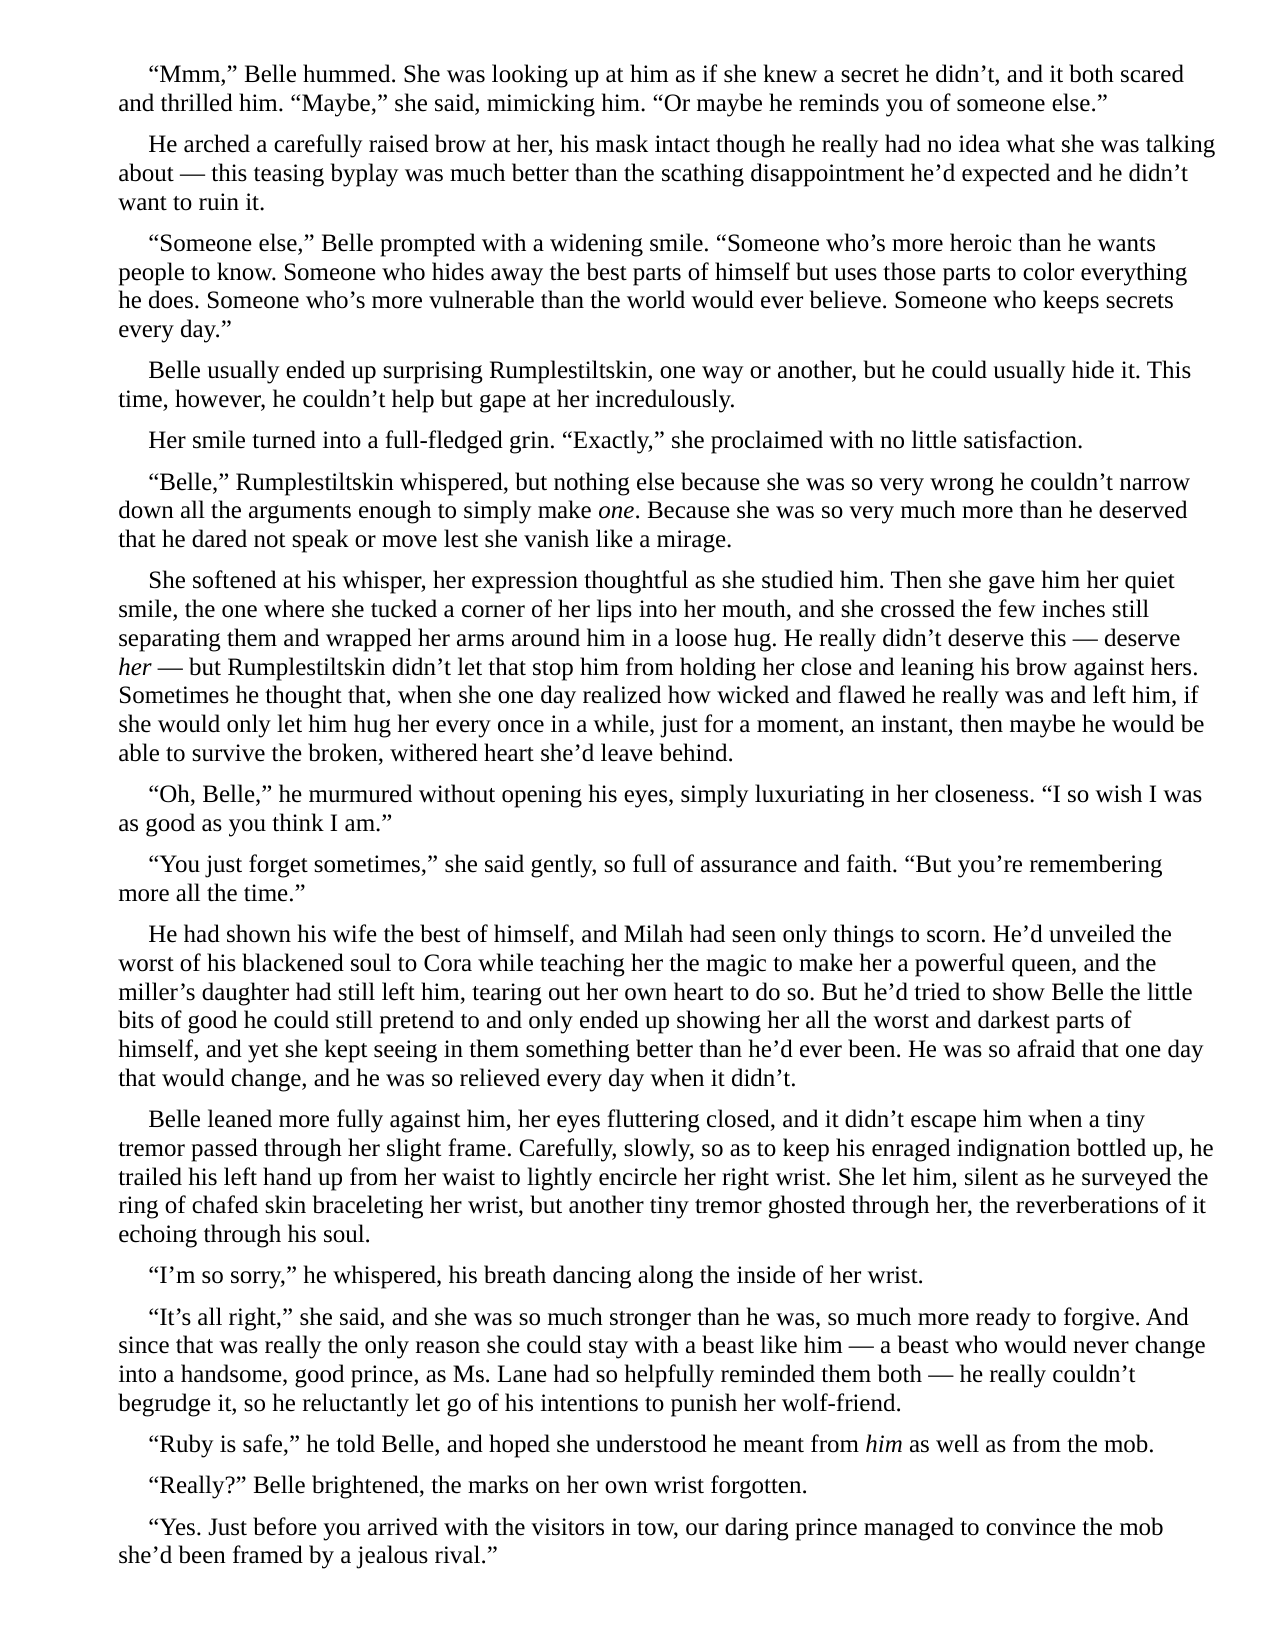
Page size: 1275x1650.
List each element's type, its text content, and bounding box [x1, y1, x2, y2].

text “I’m so sorry,” he whispered, his breath dancing along the inside of her wrist. [118, 1260, 1216, 1289]
text “Someone else,” Belle prompted with a widening smile. “Someone who’s more heroic than he wants people to know. Someone who hides away the best parts of himself but uses those parts to color everything he does. Someone who’s more vulnerable than the world would ever believe. Someone who keeps secrets every day.” [118, 228, 1216, 343]
text “It’s all right,” she said, and she was so much stronger than he was, so much more ready to forgive. And since that was really the only reason she could stay with a beast like him — a beast who would never change into a handsome, good prince, as Ms. Lane had so helpfully reminded them both — he really couldn’t begrudge it, so he reluctantly let go of his intentions to punish her wolf-friend. [118, 1302, 1216, 1417]
text “Mmm,” Belle hummed. She was looking up at him as if she knew a secret he didn’t, and it both scared and thrilled him. “Maybe,” she said, mimicking him. “Or maybe he reminds you of someone else.” [118, 59, 1216, 117]
text Her smile turned into a full-fledged grin. “Exactly,” she proclaimed with no little satisfaction. [118, 425, 1216, 454]
text He had shown his wife the best of himself, and Milah had seen only things to scorn. He’d unveiled the worst of his blackened soul to Cora while teaching her the magic to make her a powerful queen, and the miller’s daughter had still left him, tearing out her own heart to do so. But he’d tried to show Belle the little bits of good he could still pretend to and only ended up showing her all the worst and darkest parts of himself, and yet she kept seeing in them something better than he’d ever been. He was so afraid that one day that would change, and he was so relieved every day when it didn’t. [118, 919, 1216, 1092]
text “Really?” Belle brightened, the marks on her own wrist forgotten. [118, 1470, 1216, 1499]
text “Ruby is safe,” he told Belle, and hoped she understood he meant from him as well as from the mob. [118, 1429, 1216, 1458]
text “Yes. Just before you arrived with the visitors in tow, our daring prince managed to convince the mob she’d been framed by a jealous rival.” [118, 1512, 1216, 1569]
text Belle usually ended up surprising Rumplestiltskin, one way or another, but he could usually hide it. This time, however, he couldn’t help but gape at her incredulously. [118, 355, 1216, 413]
text He arched a carefully raised brow at her, his mask intact though he really had no idea what she was talking about — this teasing byplay was much better than the scathing disappointment he’d expected and he didn’t want to ruin it. [118, 129, 1216, 215]
text “Belle,” Rumplestiltskin whispered, but nothing else because she was so very wrong he couldn’t narrow down all the arguments enough to simply make one. Because she was so very much more than he deserved that he dared not speak or move lest she vanish like a mirage. [118, 467, 1216, 553]
text “You just forget sometimes,” she said gently, so full of assurance and faith. “But you’re remembering more all the time.” [118, 849, 1216, 907]
text She softened at his whisper, her expression thoughtful as she studied him. Then she gave him her quiet smile, the one where she tucked a corner of her lips into her mouth, and she crossed the few inches still separating them and wrapped her arms around him in a loose hug. He really didn’t deserve this — deserve her — but Rumplestiltskin didn’t let that stop him from holding her close and leaning his brow against hers. Sometimes he thought that, when she one day realized how wicked and flawed he really was and left him, if she would only let him hug her every once in a while, just for a moment, an instant, then maybe he would be able to survive the broken, withered heart she’d leave behind. [118, 565, 1216, 767]
text Belle leaned more fully against him, her eyes fluttering closed, and it didn’t escape him when a tiny tremor passed through her slight frame. Carefully, slowly, so as to keep his enraged indignation bottled up, he trailed his left hand up from her waist to lightly encircle her right wrist. She let him, silent as he surveyed the ring of chafed skin braceleting her wrist, but another tiny tremor ghosted through her, the reverberations of it echoing through his soul. [118, 1104, 1216, 1248]
text “Oh, Belle,” he murmured without opening his eyes, simply luxuriating in her closeness. “I so wish I was as good as you think I am.” [118, 779, 1216, 837]
